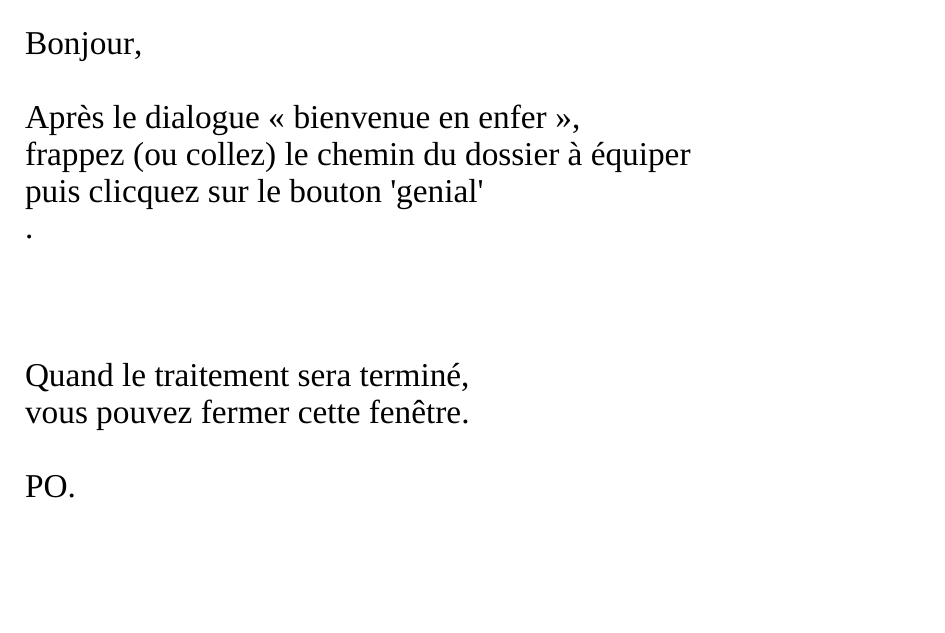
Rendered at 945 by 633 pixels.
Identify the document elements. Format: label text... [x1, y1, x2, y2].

text Bonjour, [25, 25, 919, 62]
text Après le dialogue « bienvenue en enfer », [25, 98, 919, 135]
text Quand le traitement sera terminé, [25, 357, 919, 393]
text vous pouvez fermer cette fenêtre. [25, 393, 919, 430]
text PO. [25, 467, 919, 504]
text frappez (ou collez) le chemin du dossier à équiper [25, 135, 919, 172]
text puis clicquez sur le bouton 'genial' [25, 172, 919, 209]
text . [25, 209, 919, 246]
